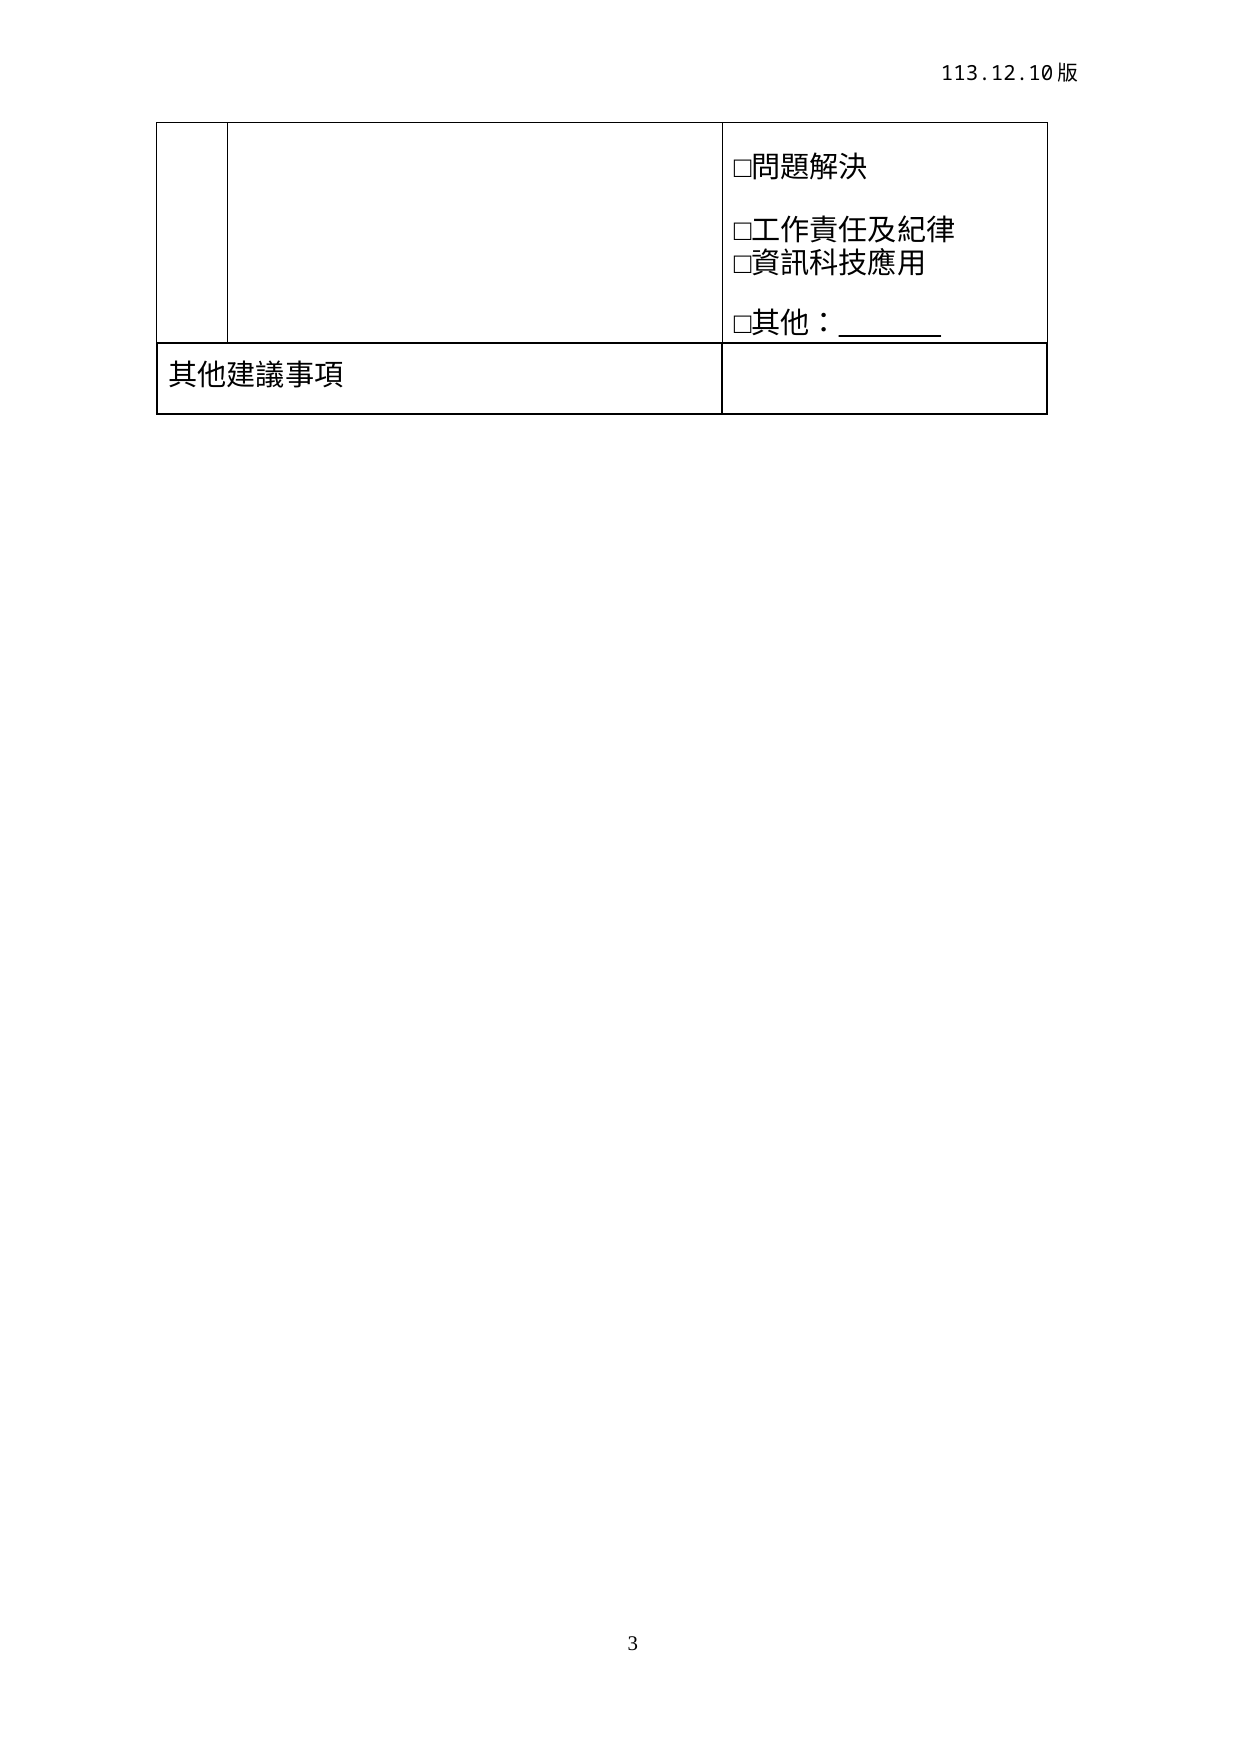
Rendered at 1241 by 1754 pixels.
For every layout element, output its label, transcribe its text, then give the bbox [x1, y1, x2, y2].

table_cell [723, 344, 1046, 413]
table_cell □問題解決 □工作責任及紀律 □資訊科技應用 □其他：_______ [723, 123, 1047, 342]
table_cell [157, 123, 227, 342]
table_cell 其他建議事項 [158, 344, 721, 413]
table_cell [228, 123, 722, 342]
